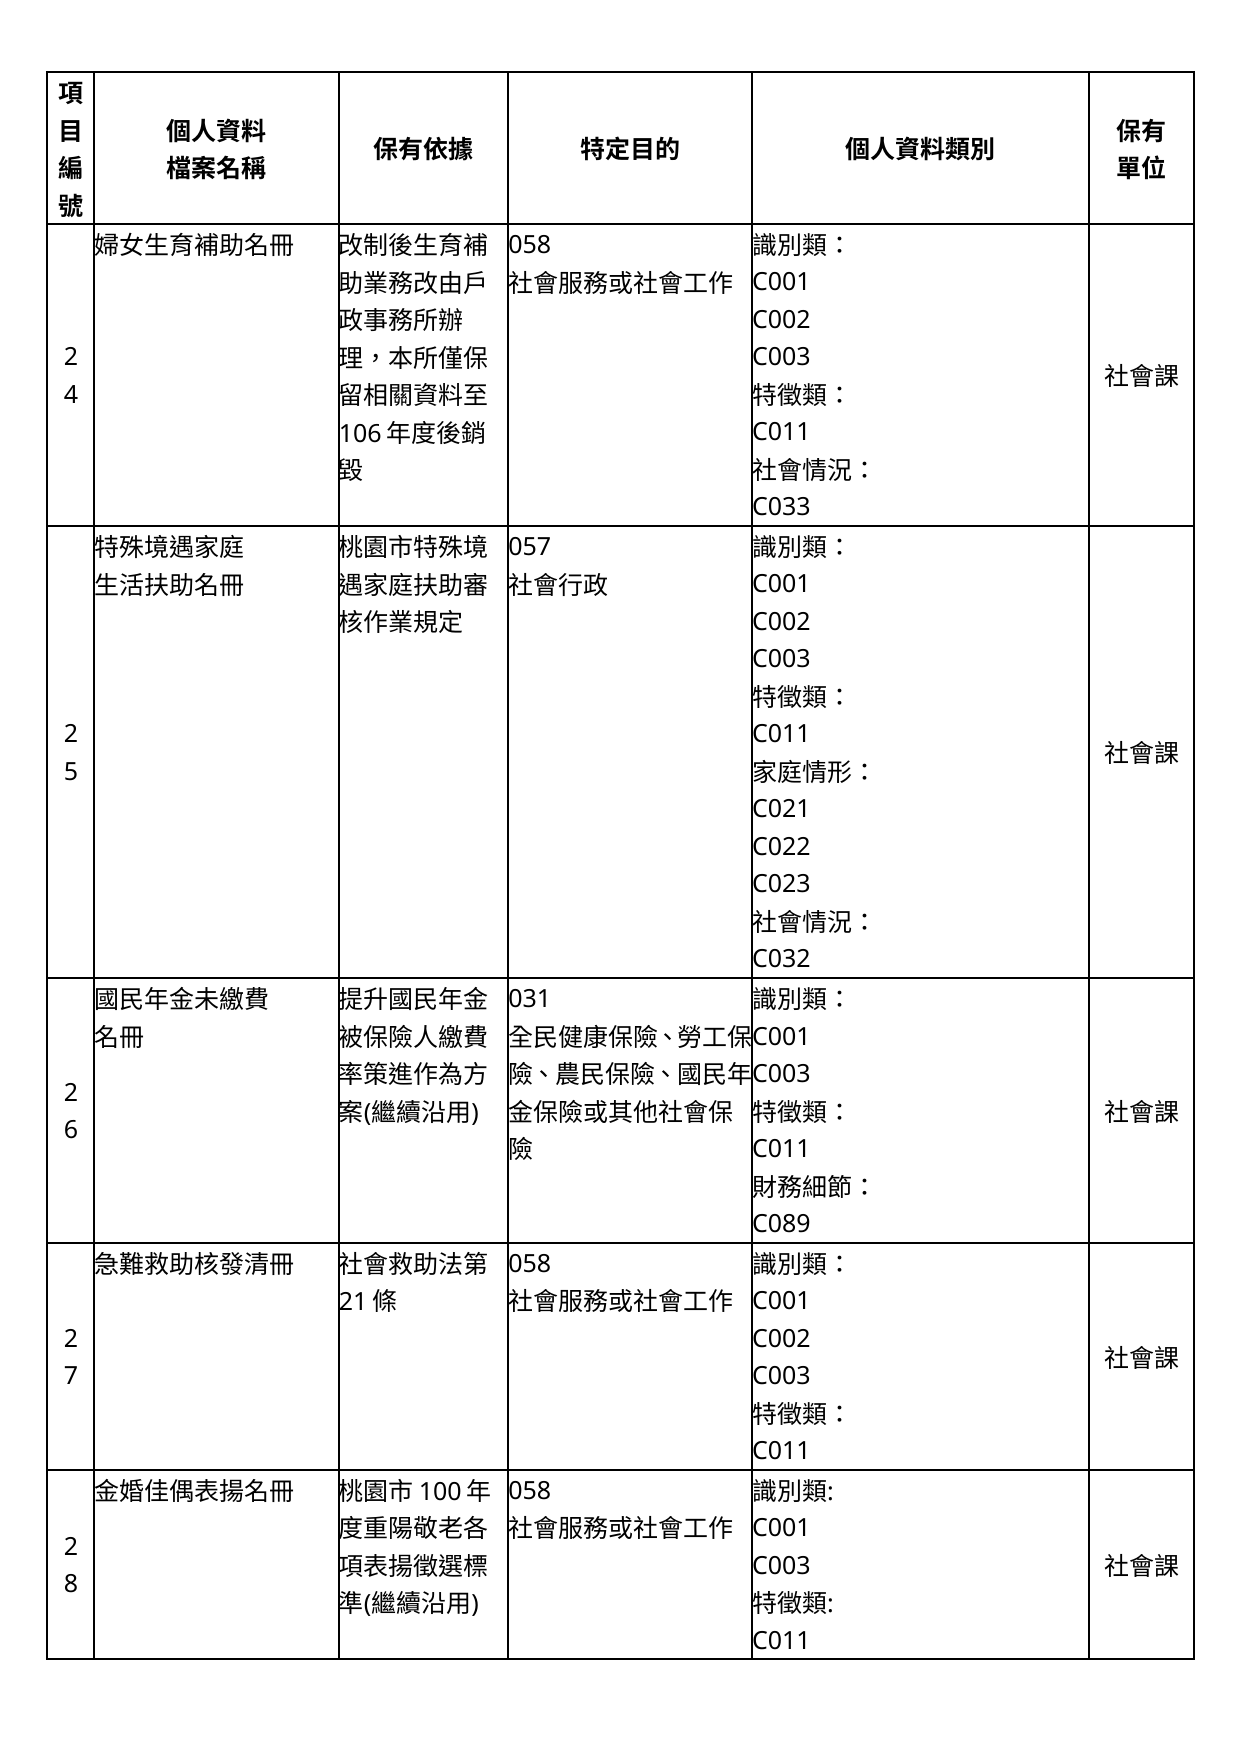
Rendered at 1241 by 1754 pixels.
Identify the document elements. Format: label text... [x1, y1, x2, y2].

table_cell 識別類： C001 C002 C003 特徵類： C011 社會情況： C033 [753, 225, 1088, 525]
table_cell 識別類: C001 C003 特徵類: C011 [753, 1471, 1088, 1658]
table_cell 27 [48, 1244, 93, 1469]
table_cell 28 [48, 1471, 93, 1658]
table_header 保有依據 [340, 73, 507, 223]
table_cell 社會課 [1090, 979, 1193, 1242]
table_cell 識別類： C001 C002 C003 特徵類： C011 家庭情形： C021 C022 C023 社會情況： C032 [753, 527, 1088, 977]
table_cell 24 [48, 225, 93, 525]
table_cell 急難救助核發清冊 [95, 1244, 338, 1469]
table_cell 婦女生育補助名冊 [95, 225, 338, 525]
table_cell 桃園市100年度重陽敬老各項表揚徵選標準(繼續沿用) [340, 1471, 507, 1658]
table_cell 25 [48, 527, 93, 977]
table_cell 國民年金未繳費 名冊 [95, 979, 338, 1242]
table_cell 識別類： C001 C002 C003 特徵類： C011 [753, 1244, 1088, 1469]
table_header 特定目的 [509, 73, 751, 223]
table_cell 社會救助法第21條 [340, 1244, 507, 1469]
table_header 個人資料類別 [753, 73, 1088, 223]
table_cell 社會課 [1090, 527, 1193, 977]
table_cell 桃園市特殊境遇家庭扶助審核作業規定 [340, 527, 507, 977]
table_header 項目 編號 [48, 73, 93, 223]
table_cell 社會課 [1090, 225, 1193, 525]
table_cell 058 社會服務或社會工作 [509, 225, 751, 525]
table_cell 058 社會服務或社會工作 [509, 1244, 751, 1469]
table_cell 031 全民健康保險、勞工保險、農民保險、國民年金保險或其他社會保險 [509, 979, 751, 1242]
table_cell 社會課 [1090, 1471, 1193, 1658]
table_cell 識別類： C001 C003 特徵類： C011 財務細節： C089 [753, 979, 1088, 1242]
table_cell 057 社會行政 [509, 527, 751, 977]
table_cell 26 [48, 979, 93, 1242]
table_cell 金婚佳偶表揚名冊 [95, 1471, 338, 1658]
table_cell 提升國民年金被保險人繳費率策進作為方案(繼續沿用) [340, 979, 507, 1242]
table_cell 特殊境遇家庭 生活扶助名冊 [95, 527, 338, 977]
table_header 個人資料 檔案名稱 [95, 73, 338, 223]
table_cell 社會課 [1090, 1244, 1193, 1469]
table_header 保有 單位 [1090, 73, 1193, 223]
table_cell 改制後生育補助業務改由戶政事務所辦理，本所僅保留相關資料至106年度後銷毀 [340, 225, 507, 525]
table_cell 058 社會服務或社會工作 [509, 1471, 751, 1658]
